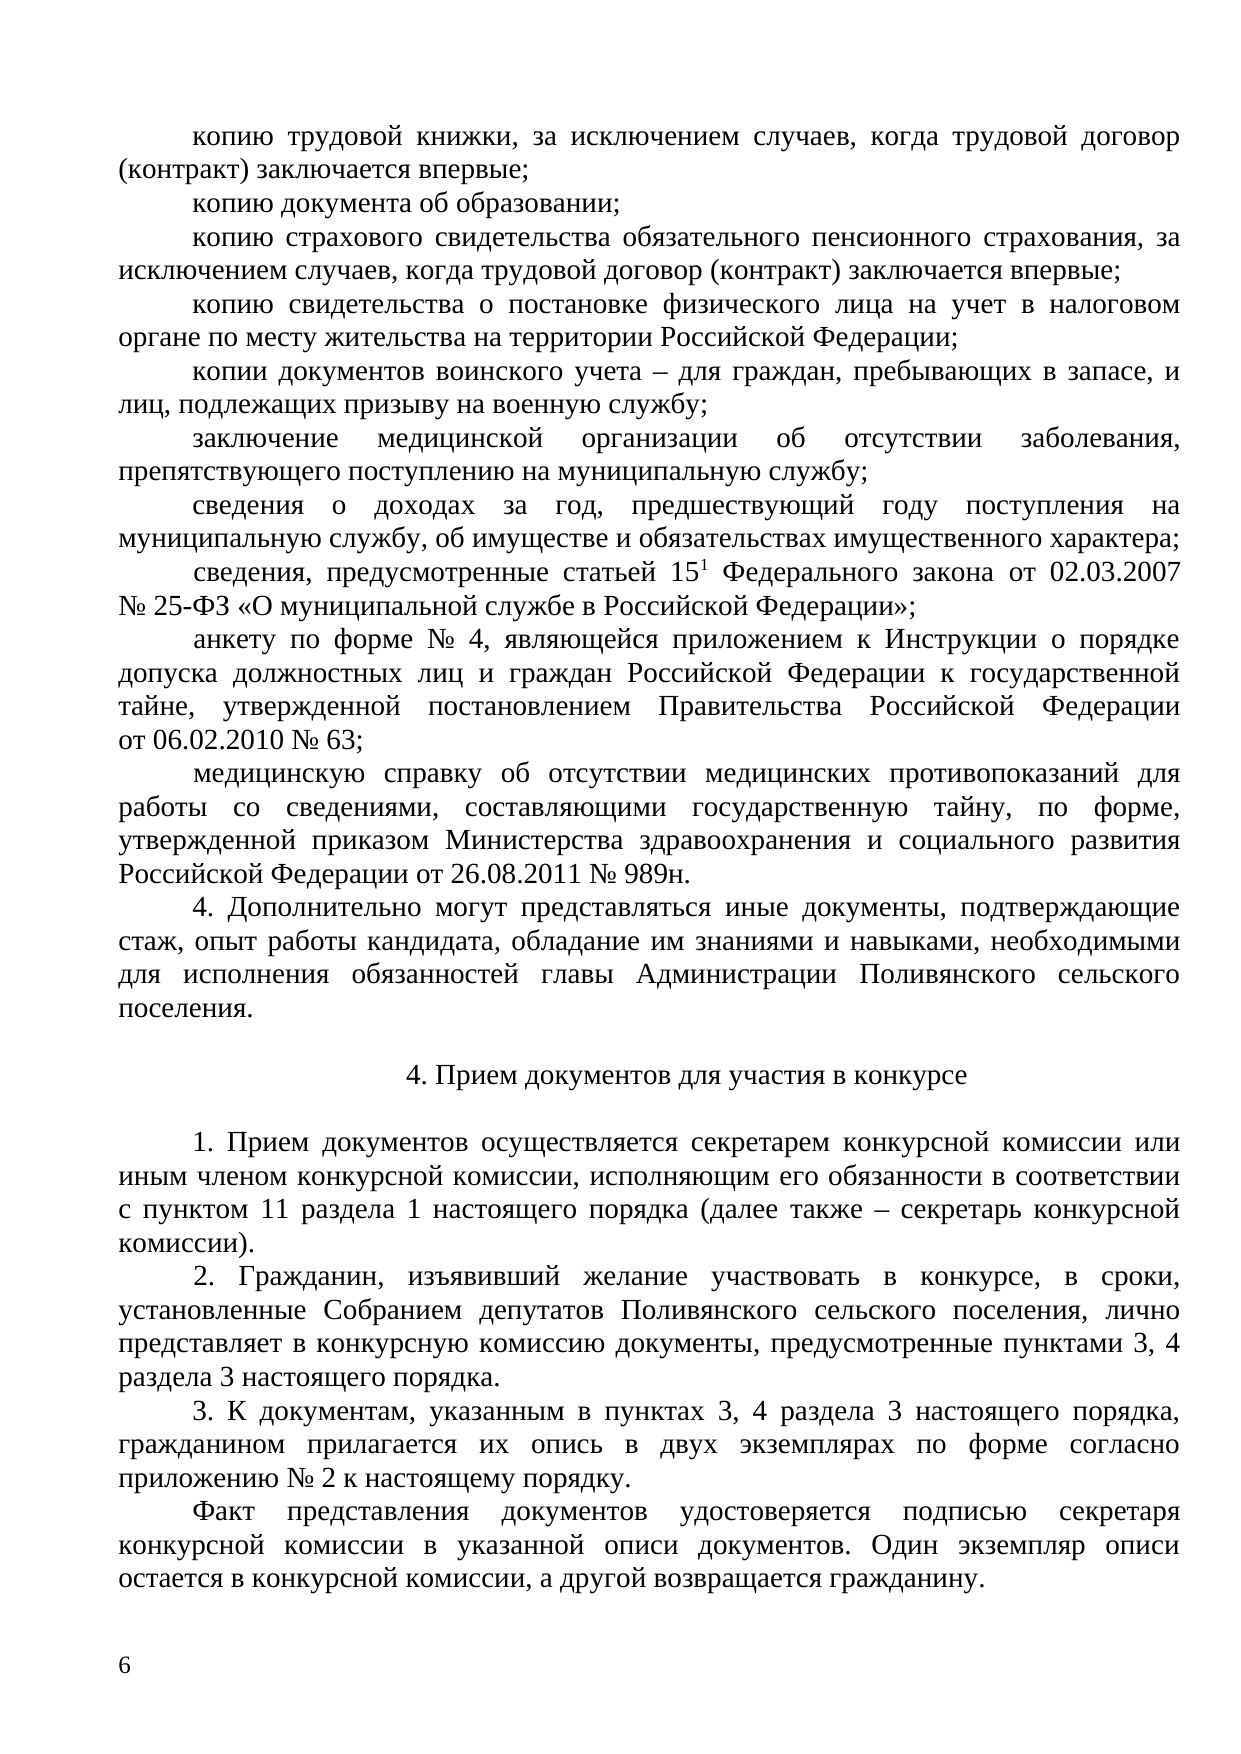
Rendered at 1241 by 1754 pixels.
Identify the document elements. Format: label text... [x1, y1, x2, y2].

text 4. Дополнительно могут представляться иные документы, подтверждающие стаж, опыт работы кандидата, обладание им знаниями и навыками, необходимыми для исполнения обязанностей главы Администрации Поливянского сельского поселения. [118, 889, 1181, 1024]
text копию трудовой книжки, за исключением случаев, когда трудовой договор (контракт) заключается впервые; [118, 118, 1181, 185]
text 2. Гражданин, изъявивший желание участвовать в конкурсе, в сроки, установленные Собранием депутатов Поливянского сельского поселения, лично представляет в конкурсную комиссию документы, предусмотренные пунктами 3, 4 раздела 3 настоящего порядка. [118, 1258, 1181, 1393]
text копии документов воинского учета – для граждан, пребывающих в запасе, и лиц, подлежащих призыву на военную службу; [118, 353, 1181, 420]
text 1. Прием документов осуществляется секретарем конкурсной комиссии или иным членом конкурсной комиссии, исполняющим его обязанности в соответствии с пунктом 11 раздела 1 настоящего порядка (далее также – секретарь конкурсной комиссии). [118, 1124, 1181, 1258]
text Факт представления документов удостоверяется подписью секретаря конкурсной комиссии в указанной описи документов. Один экземпляр описи остается в конкурсной комиссии, а другой возвращается гражданину. [118, 1493, 1181, 1594]
text сведения, предусмотренные статьей 151 Федерального закона от 02.03.2007 № 25-ФЗ «О муниципальной службе в Российской Федерации»; [118, 554, 1181, 621]
text анкету по форме № 4, являющейся приложением к Инструкции о порядке допуска должностных лиц и граждан Российской Федерации к государственной тайне, утвержденной постановлением Правительства Российской Федерации от 06.02.2010 № 63; [118, 621, 1181, 755]
text 4. Прием документов для участия в конкурсе [118, 1057, 1181, 1091]
text 3. К документам, указанным в пунктах 3, 4 раздела 3 настоящего порядка, гражданином прилагается их опись в двух экземплярах по форме согласно приложению № 2 к настоящему порядку. [118, 1393, 1181, 1493]
text копию страхового свидетельства обязательного пенсионного страхования, за исключением случаев, когда трудовой договор (контракт) заключается впервые; [118, 219, 1181, 286]
text медицинскую справку об отсутствии медицинских противопоказаний для работы со сведениями, составляющими государственную тайну, по форме, утвержденной приказом Министерства здравоохранения и социального развития Российской Федерации от 26.08.2011 № 989н. [118, 755, 1181, 889]
text сведения о доходах за год, предшествующий году поступления на муниципальную службу, об имуществе и обязательствах имущественного характера; [118, 487, 1181, 554]
text копию документа об образовании; [118, 185, 1181, 219]
text копию свидетельства о постановке физического лица на учет в налоговом органе по месту жительства на территории Российской Федерации; [118, 286, 1181, 353]
text заключение медицинской организации об отсутствии заболевания, препятствующего поступлению на муниципальную службу; [118, 420, 1181, 487]
